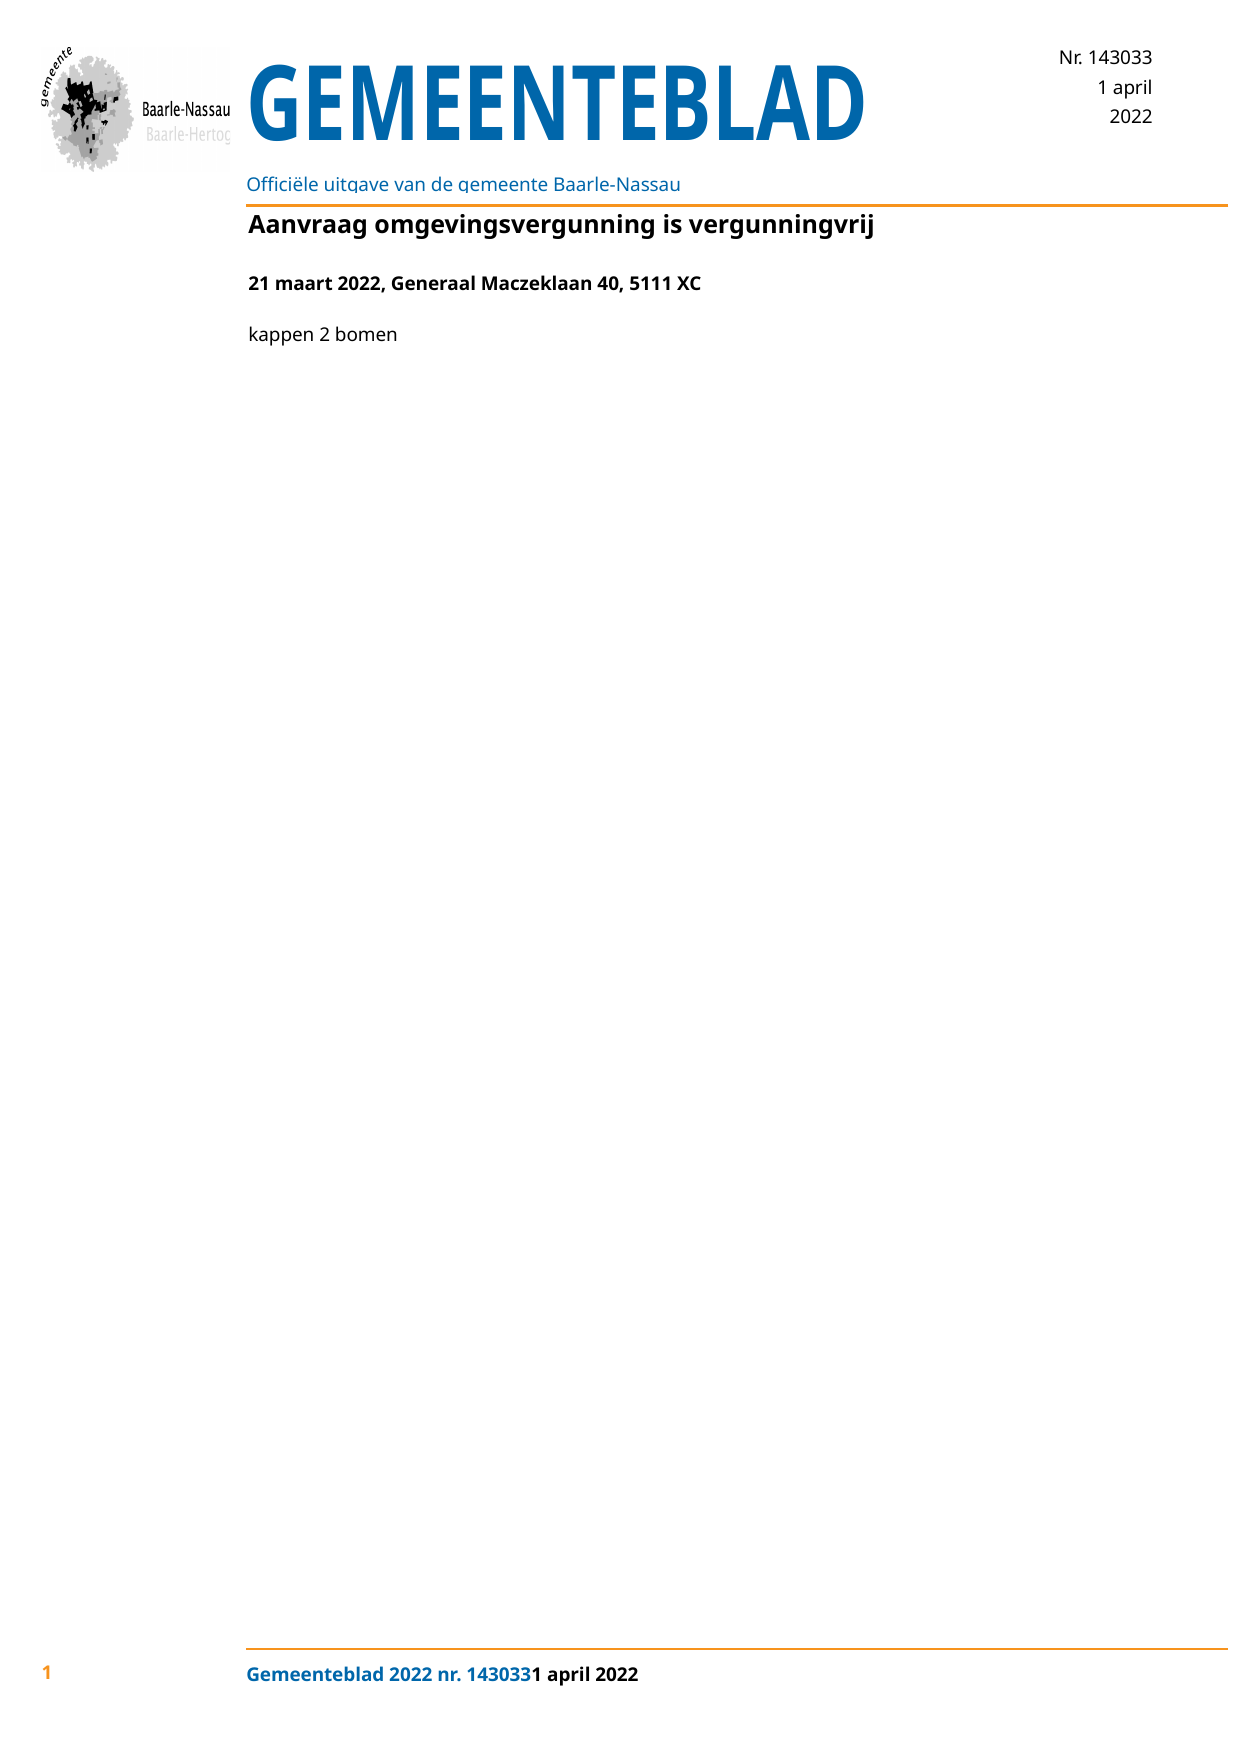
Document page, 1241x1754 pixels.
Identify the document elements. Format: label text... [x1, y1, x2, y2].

text kappen 2 bomen [248, 321, 1152, 346]
text Aanvraag omgevingsvergunning is vergunningvrij [248, 207, 1152, 241]
picture [41, 47, 231, 172]
text 21 maart 2022, Generaal Maczeklaan 40, 5111 XC [248, 270, 1152, 296]
